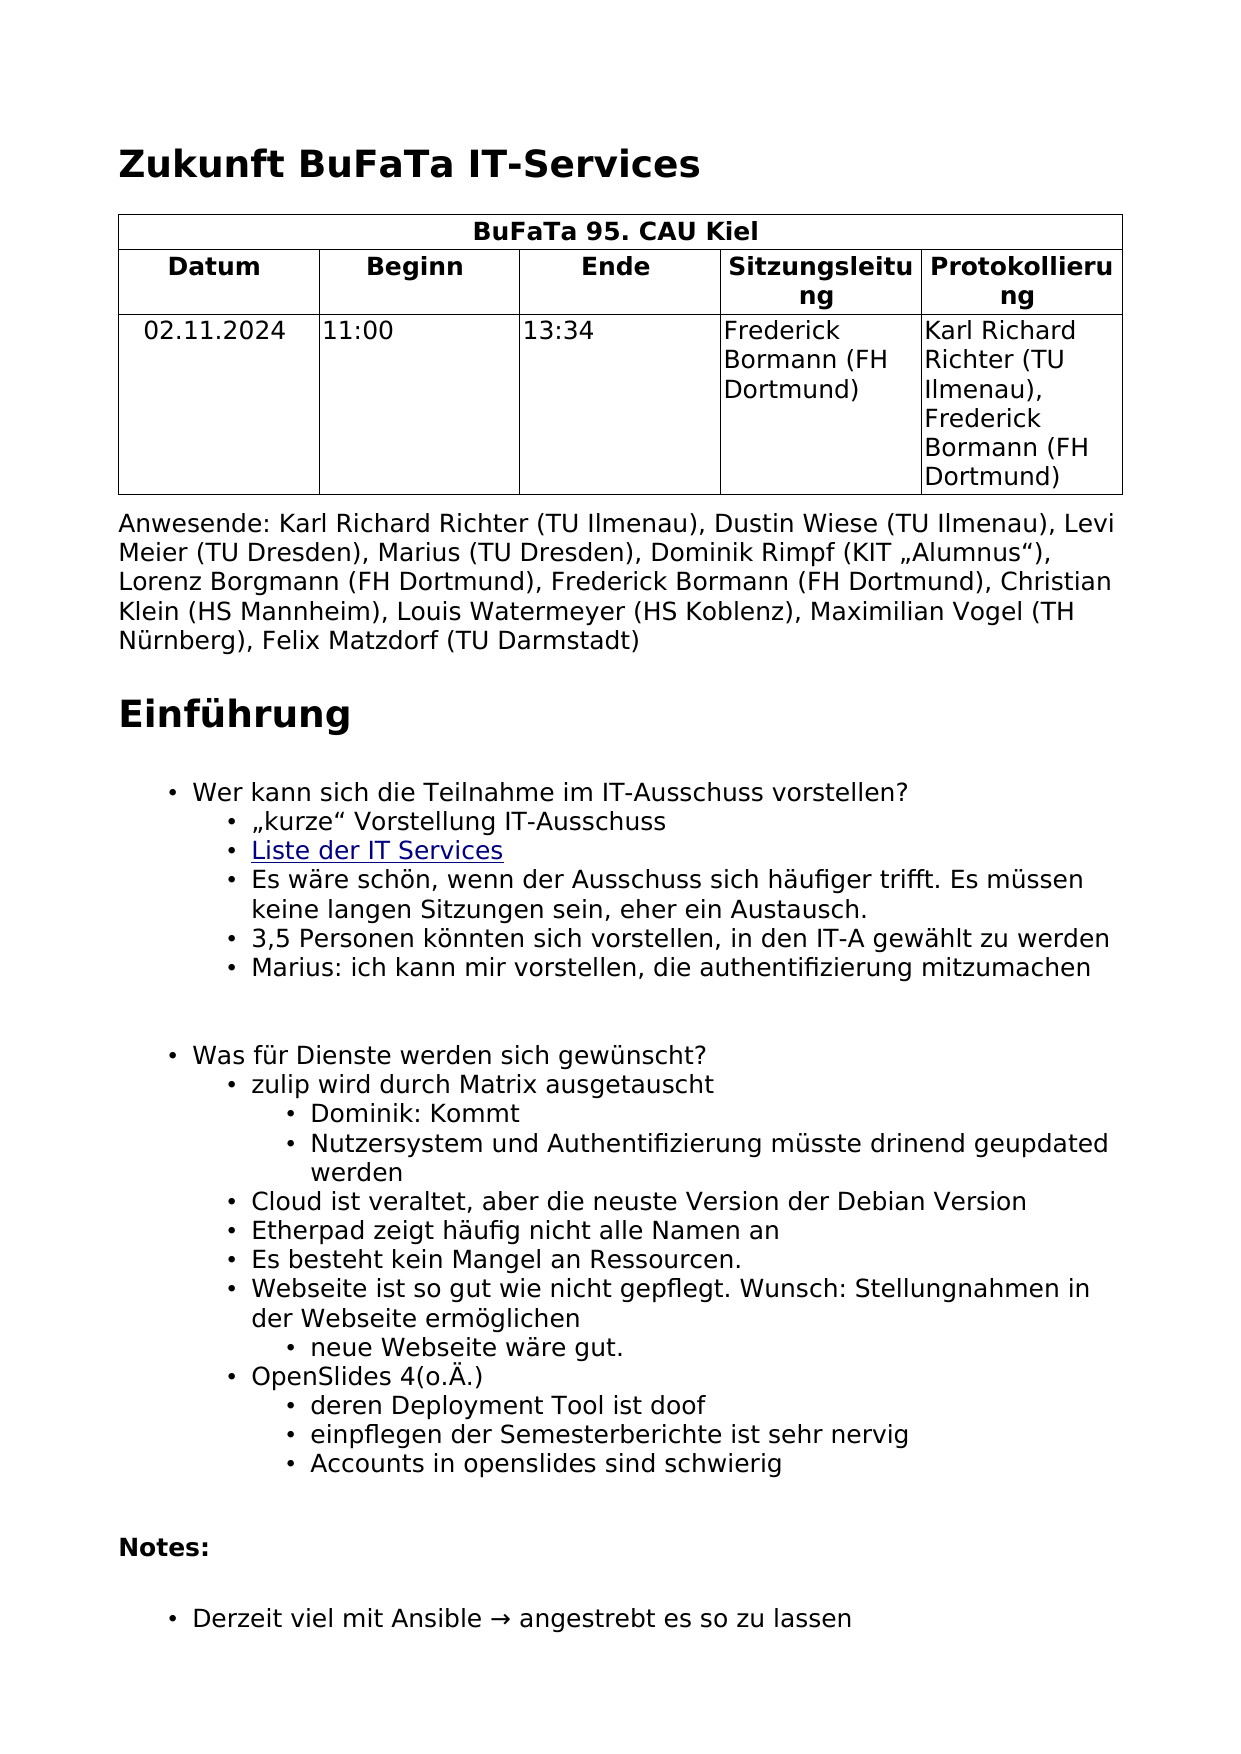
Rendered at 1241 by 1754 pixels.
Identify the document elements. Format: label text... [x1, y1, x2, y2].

list deren Deployment Tool ist doof [295, 1391, 1122, 1421]
text Anwesende: Karl Richard Richter (TU Ilmenau), Dustin Wiese (TU Ilmenau), Levi Meier (TU Dresden), Marius (TU Dresden), Dominik Rimpf (KIT „Alumnus“), Lorenz Borgmann (FH Dortmund), Frederick Bormann (FH Dortmund), Christian Klein (HS Mannheim), Louis Watermeyer (HS Koblenz), Maximilian Vogel (TH Nürnberg), Felix Matzdorf (TU Darmstadt) [118, 509, 1122, 655]
list Accounts in openslides sind schwierig [295, 1450, 1122, 1479]
subtitle Einführung [118, 693, 1122, 736]
list neue Webseite wäre gut. [295, 1333, 1122, 1362]
list Nutzersystem und Authentifizierung müsste drinend geupdated werden [295, 1129, 1122, 1187]
list Was für Dienste werden sich gewünscht? [177, 1041, 1122, 1071]
table_cell Beginn [320, 250, 519, 313]
list Es besteht kein Mangel an Ressourcen. [236, 1246, 1122, 1275]
list Liste der IT Services [236, 837, 1122, 866]
table_cell Karl Richard Richter (TU Ilmenau), Frederick Bormann (FH Dortmund) [922, 315, 1122, 494]
table_cell 11:00 [320, 315, 519, 494]
subtitle Zukunft BuFaTa IT-Services [118, 143, 1122, 187]
table_cell Datum [119, 250, 319, 313]
list Dominik: Kommt [295, 1100, 1122, 1129]
list Wer kann sich die Teilnahme im IT-Ausschuss vorstellen? [177, 778, 1122, 807]
table_header BuFaTa 95. CAU Kiel [119, 215, 1122, 249]
table_cell 02.11.2024 [119, 315, 319, 494]
list Marius: ich kann mir vorstellen, die authentifizierung mitzumachen [236, 953, 1122, 982]
table_cell Sitzungsleitung [721, 250, 921, 313]
list Derzeit viel mit Ansible → angestrebt es so zu lassen [177, 1604, 1122, 1634]
list einpflegen der Semesterberichte ist sehr nervig [295, 1421, 1122, 1450]
table_cell Protokollierung [922, 250, 1122, 313]
table_cell Ende [520, 250, 720, 313]
list Etherpad zeigt häufig nicht alle Namen an [236, 1216, 1122, 1246]
subtitle Notes: [118, 1533, 1122, 1562]
list 3,5 Personen könnten sich vorstellen, in den IT-A gewählt zu werden [236, 924, 1122, 953]
list Es wäre schön, wenn der Ausschuss sich häufiger trifft. Es müssen keine langen Sitzungen sein, eher ein Austausch. [236, 866, 1122, 924]
list Webseite ist so gut wie nicht gepflegt. Wunsch: Stellungnahmen in der Webseite ermöglichen [236, 1275, 1122, 1333]
table_cell Frederick Bormann (FH Dortmund) [721, 315, 921, 494]
list OpenSlides 4(o.Ä.) [236, 1362, 1122, 1391]
table_cell 13:34 [520, 315, 720, 494]
list Cloud ist veraltet, aber die neuste Version der Debian Version [236, 1187, 1122, 1216]
list zulip wird durch Matrix ausgetauscht [236, 1071, 1122, 1100]
list „kurze“ Vorstellung IT-Ausschuss [236, 807, 1122, 837]
